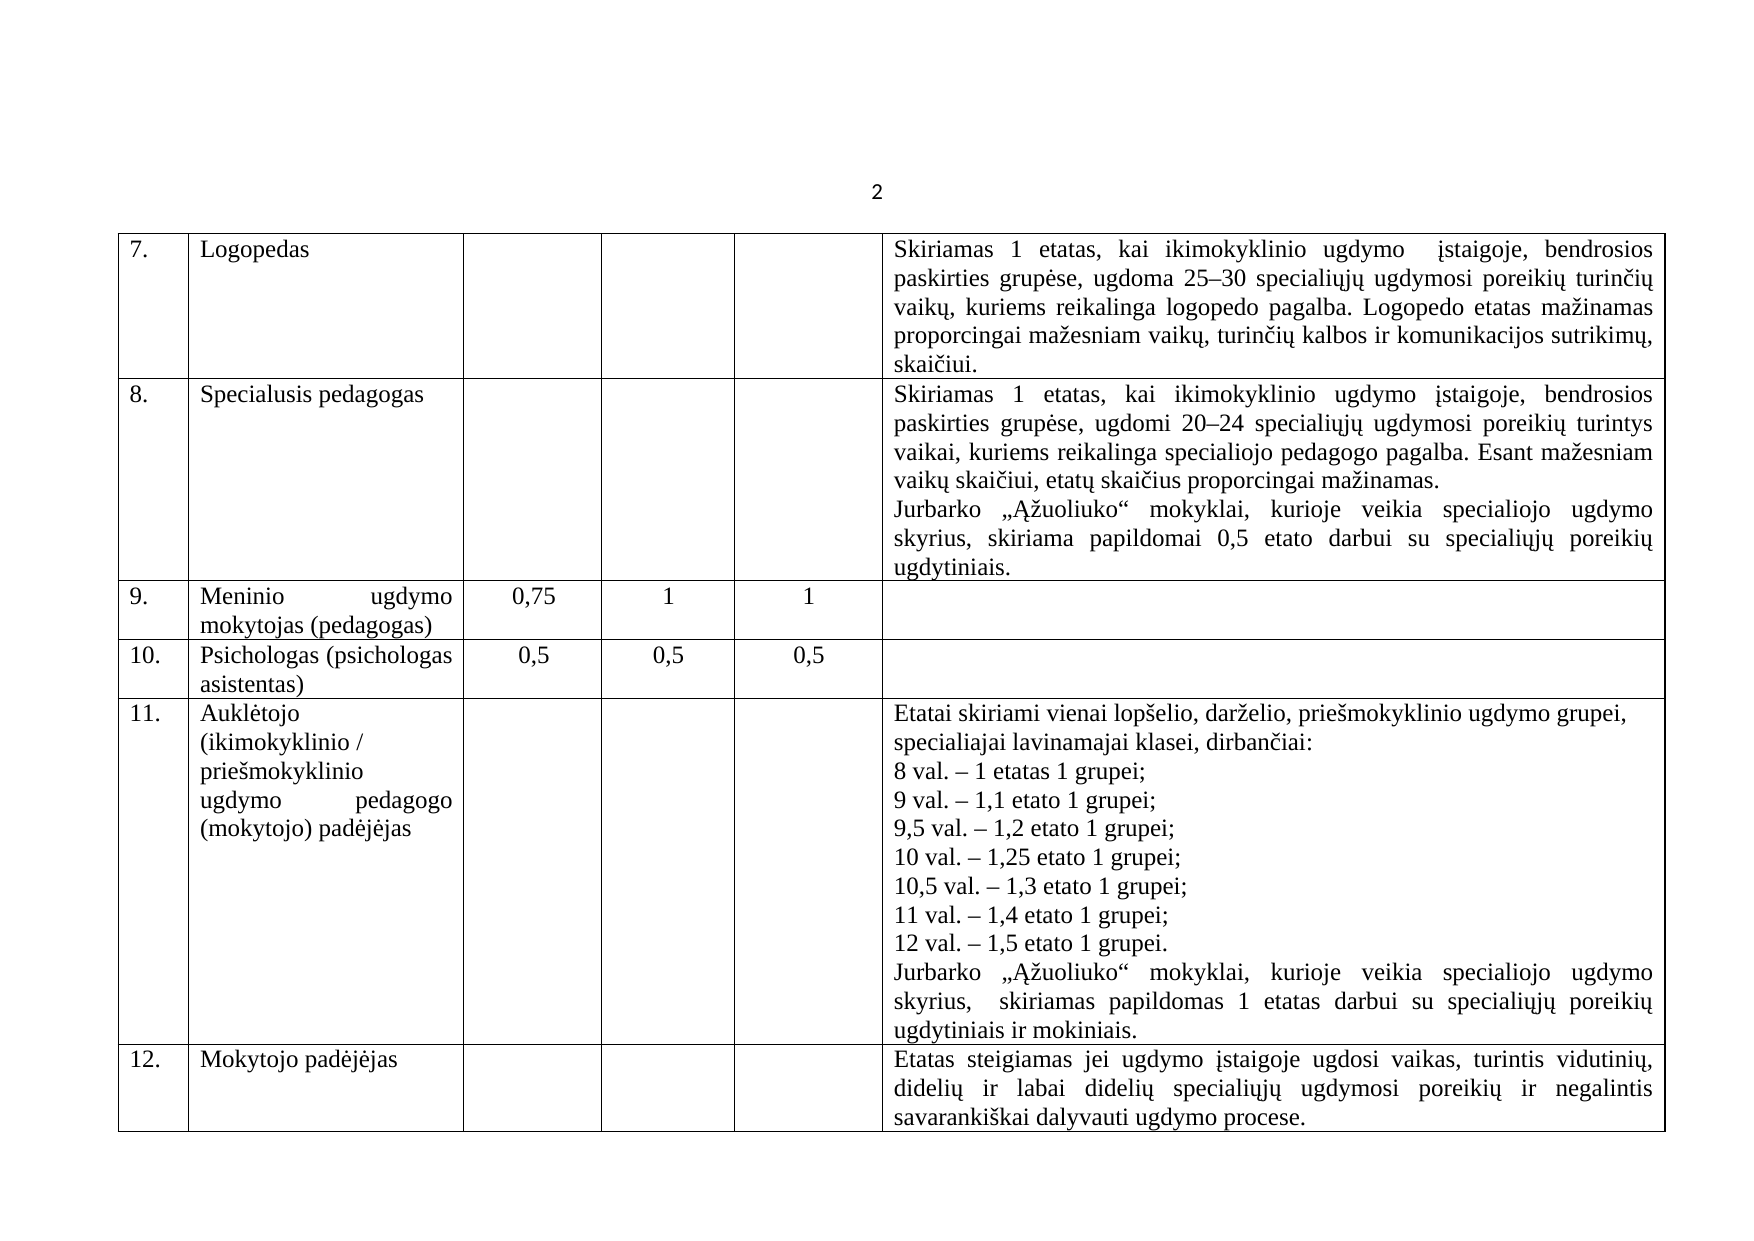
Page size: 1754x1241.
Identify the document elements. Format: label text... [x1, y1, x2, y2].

table_cell [464, 234, 601, 378]
table_cell 12. [119, 1045, 188, 1131]
table_cell [735, 379, 882, 580]
table_cell 0,75 [464, 581, 601, 639]
table_cell 8. [119, 379, 188, 580]
table_cell [735, 699, 882, 1043]
table_cell [602, 234, 734, 378]
table_cell Etatai skiriami vienai lopšelio, darželio, priešmokyklinio ugdymo grupei, specialiajai lavinamajai klasei, dirbančiai: 8 val. – 1 etatas 1 grupei; 9 val. – 1,1 etato 1 grupei; 9,5 val. – 1,2 etato 1 grupei; 10 val. – 1,25 etato 1 grupei; 10,5 val. – 1,3 etato 1 grupei; 11 val. – 1,4 etato 1 grupei; 12 val. – 1,5 etato 1 grupei. Jurbarko „Ąžuoliuko“ mokyklai, kurioje veikia specialiojo ugdymo skyrius, skiriamas papildomas 1 etatas darbui su specialiųjų poreikių ugdytiniais ir mokiniais. [883, 699, 1664, 1043]
table_cell [602, 699, 734, 1043]
table_cell 0,5 [735, 640, 882, 697]
table_cell [464, 379, 601, 580]
table_cell Psichologas (psichologas asistentas) [189, 640, 463, 697]
table_cell 11. [119, 699, 188, 1043]
table_cell 0,5 [602, 640, 734, 697]
table_cell Auklėtojo (ikimokyklinio / priešmokyklinio ugdymo pedagogo (mokytojo) padėjėjas [189, 699, 463, 1043]
table_cell [735, 1045, 882, 1131]
table_cell Meninio ugdymo mokytojas (pedagogas) [189, 581, 463, 639]
table_cell 1 [602, 581, 734, 639]
table_cell Logopedas [189, 234, 463, 378]
table_cell [602, 379, 734, 580]
table_cell [602, 1045, 734, 1131]
table_cell Etatas steigiamas jei ugdymo įstaigoje ugdosi vaikas, turintis vidutinių, didelių ir labai didelių specialiųjų ugdymosi poreikių ir negalintis savarankiškai dalyvauti ugdymo procese. [883, 1045, 1664, 1131]
table_cell 9. [119, 581, 188, 639]
table_cell [735, 234, 882, 378]
table_cell [464, 1045, 601, 1131]
table_cell 0,5 [464, 640, 601, 697]
table_cell [883, 581, 1664, 639]
table_cell Skiriamas 1 etatas, kai ikimokyklinio ugdymo įstaigoje, bendrosios paskirties grupėse, ugdomi 20–24 specialiųjų ugdymosi poreikių turintys vaikai, kuriems reikalinga specialiojo pedagogo pagalba. Esant mažesniam vaikų skaičiui, etatų skaičius proporcingai mažinamas. Jurbarko „Ąžuoliuko“ mokyklai, kurioje veikia specialiojo ugdymo skyrius, skiriama papildomai 0,5 etato darbui su specialiųjų poreikių ugdytiniais. [883, 379, 1664, 580]
table_cell 1 [735, 581, 882, 639]
table_cell 7. [119, 234, 188, 378]
table_cell Mokytojo padėjėjas [189, 1045, 463, 1131]
table_cell [883, 640, 1664, 697]
table_cell Specialusis pedagogas [189, 379, 463, 580]
table_cell 10. [119, 640, 188, 697]
table_cell Skiriamas 1 etatas, kai ikimokyklinio ugdymo įstaigoje, bendrosios paskirties grupėse, ugdoma 25–30 specialiųjų ugdymosi poreikių turinčių vaikų, kuriems reikalinga logopedo pagalba. Logopedo etatas mažinamas proporcingai mažesniam vaikų, turinčių kalbos ir komunikacijos sutrikimų, skaičiui. [883, 234, 1664, 378]
table_cell [464, 699, 601, 1043]
